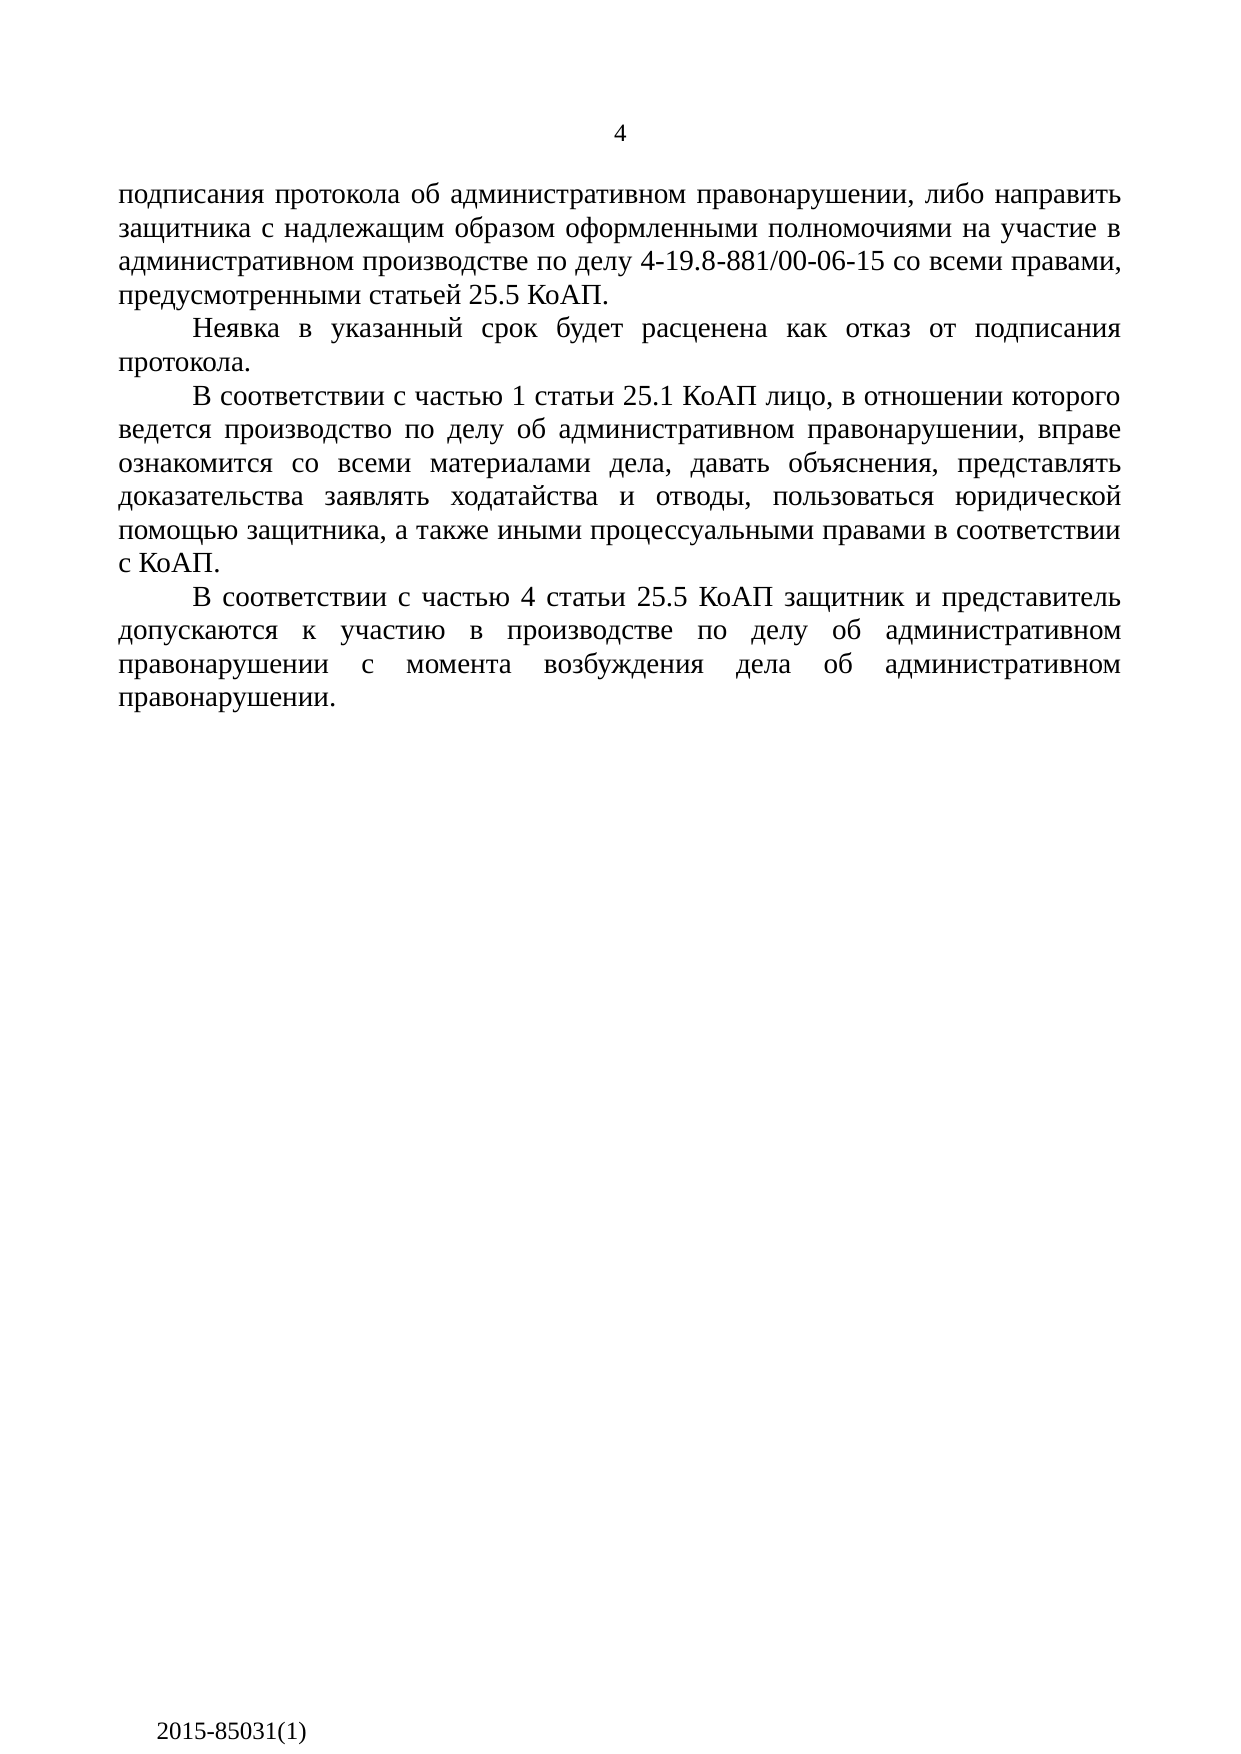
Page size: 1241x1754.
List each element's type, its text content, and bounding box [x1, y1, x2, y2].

text В соответствии с частью 4 статьи 25.5 КоАП защитник и представитель допускаются к участию в производстве по делу об административном правонарушении с момента возбуждения дела об административном правонарушении. [118, 579, 1122, 713]
text подписания протокола об административном правонарушении, либо направить защитника с надлежащим образом оформленными полномочиями на участие в административном производстве по делу 4-19.8-881/00-06-15 со всеми правами, предусмотренными статьей 25.5 КоАП. [118, 176, 1122, 311]
text Неявка в указанный срок будет расценена как отказ от подписания протокола. [118, 311, 1122, 378]
text В соответствии с частью 1 статьи 25.1 КоАП лицо, в отношении которого ведется производство по делу об административном правонарушении, вправе ознакомится со всеми материалами дела, давать объяснения, представлять доказательства заявлять ходатайства и отводы, пользоваться юридической помощью защитника, а также иными процессуальными правами в соответствии с КоАП. [118, 378, 1122, 579]
